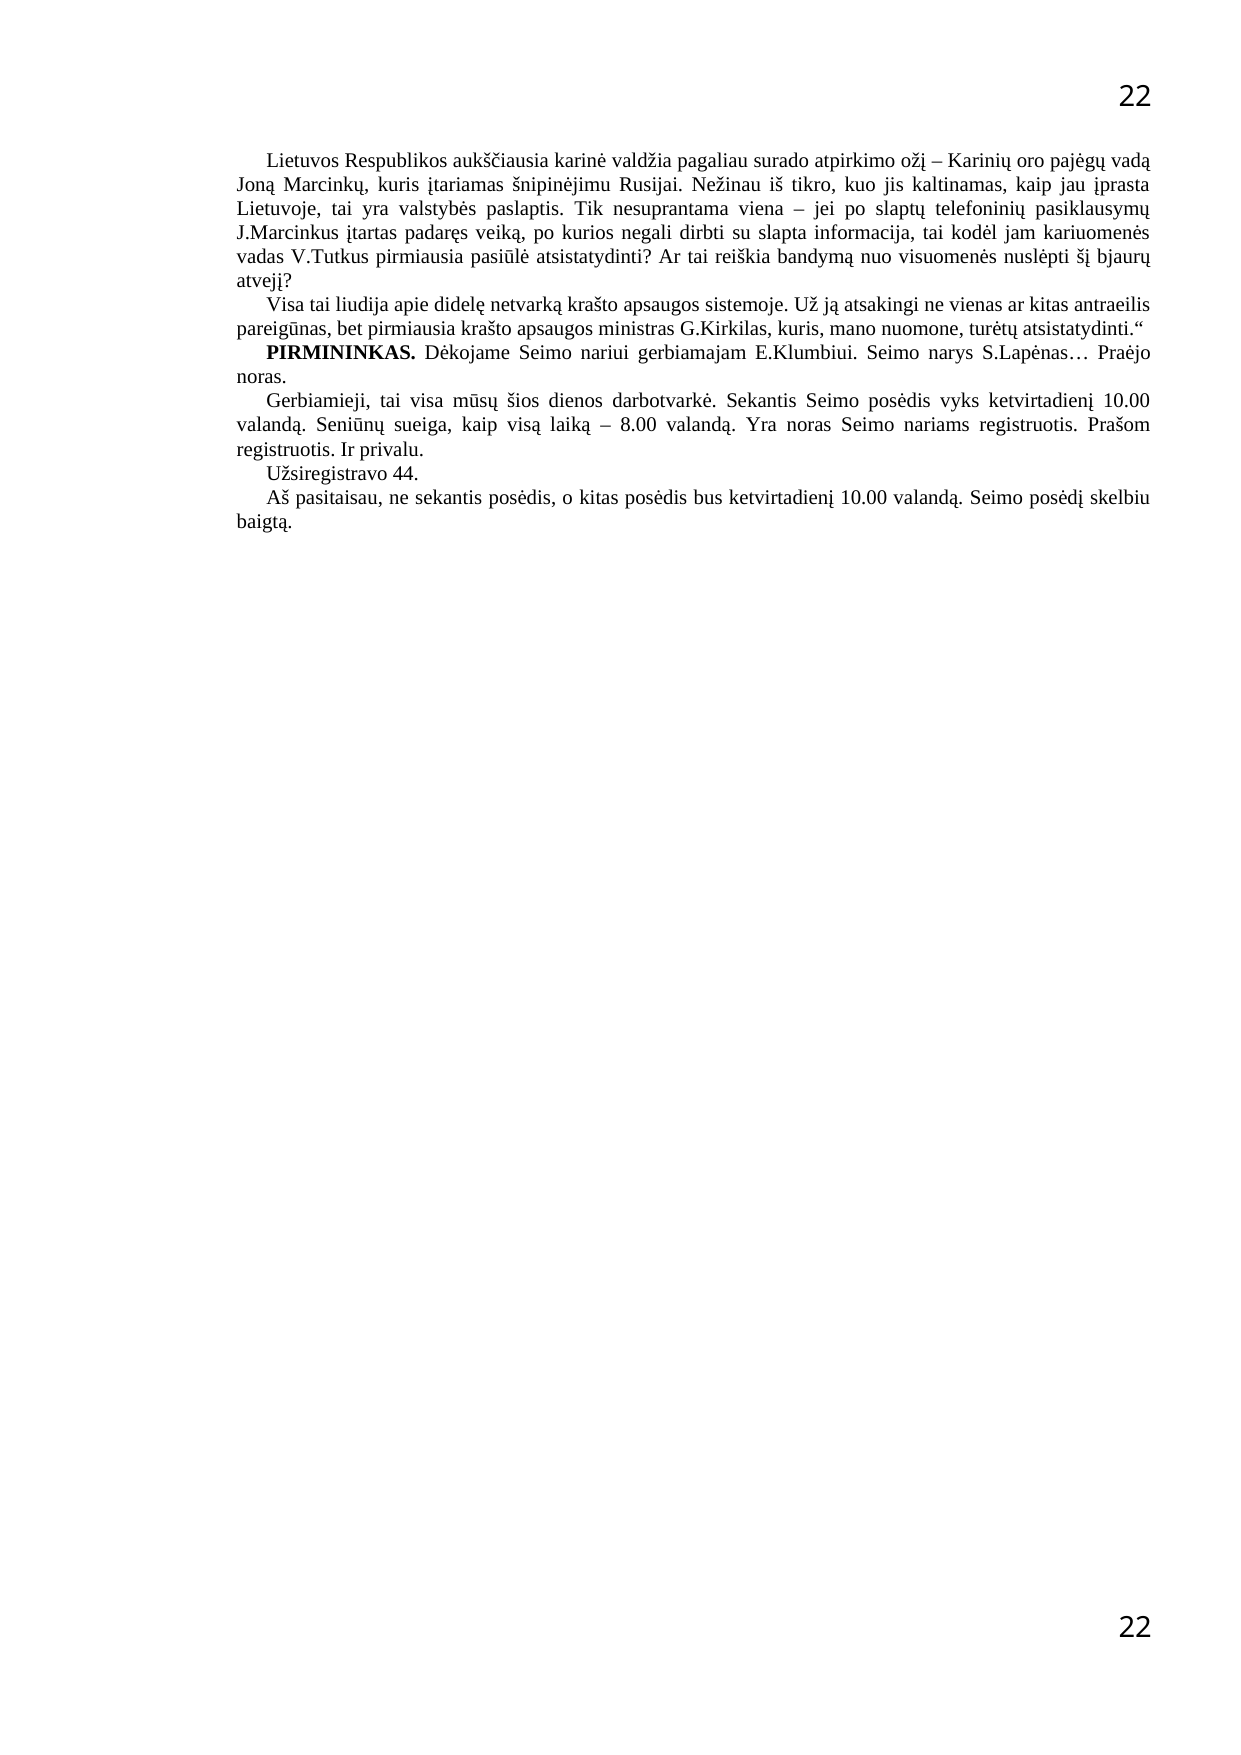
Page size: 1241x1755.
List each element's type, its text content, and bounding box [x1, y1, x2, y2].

text Gerbiamieji, tai visa mūsų šios dienos darbotvarkė. Sekantis Seimo posėdis vyks ketvirtadienį 10.00 valandą. Seniūnų sueiga, kaip visą laiką – 8.00 valandą. Yra noras Seimo nariams registruotis. Prašom registruotis. Ir privalu. [236, 388, 1152, 461]
text Visa tai liudija apie didelę netvarką krašto apsaugos sistemoje. Už ją atsakingi ne vienas ar kitas antraeilis pareigūnas, bet pirmiausia krašto apsaugos ministras G.Kirkilas, kuris, mano nuomone, turėtų atsistatydinti.“ [236, 292, 1152, 340]
text Užsiregistravo 44. [236, 461, 1152, 484]
text PIRMININKAS. Dėkojame Seimo nariui gerbiamajam E.Klumbiui. Seimo narys S.Lapėnas… Praėjo noras. [236, 340, 1152, 388]
text Aš pasitaisau, ne sekantis posėdis, o kitas posėdis bus ketvirtadienį 10.00 valandą. Seimo posėdį skelbiu baigtą. [236, 484, 1152, 533]
text Lietuvos Respublikos aukščiausia karinė valdžia pagaliau surado atpirkimo ožį – Karinių oro pajėgų vadą Joną Marcinkų, kuris įtariamas šnipinėjimu Rusijai. Nežinau iš tikro, kuo jis kaltinamas, kaip jau įprasta Lietuvoje, tai yra valstybės paslaptis. Tik nesuprantama viena – jei po slaptų telefoninių pasiklausymų J.Marcinkus įtartas padaręs veiką, po kurios negali dirbti su slapta informacija, tai kodėl jam kariuomenės vadas V.Tutkus pirmiausia pasiūlė atsistatydinti? Ar tai reiškia bandymą nuo visuomenės nuslėpti šį bjaurų atvejį? [236, 148, 1152, 292]
